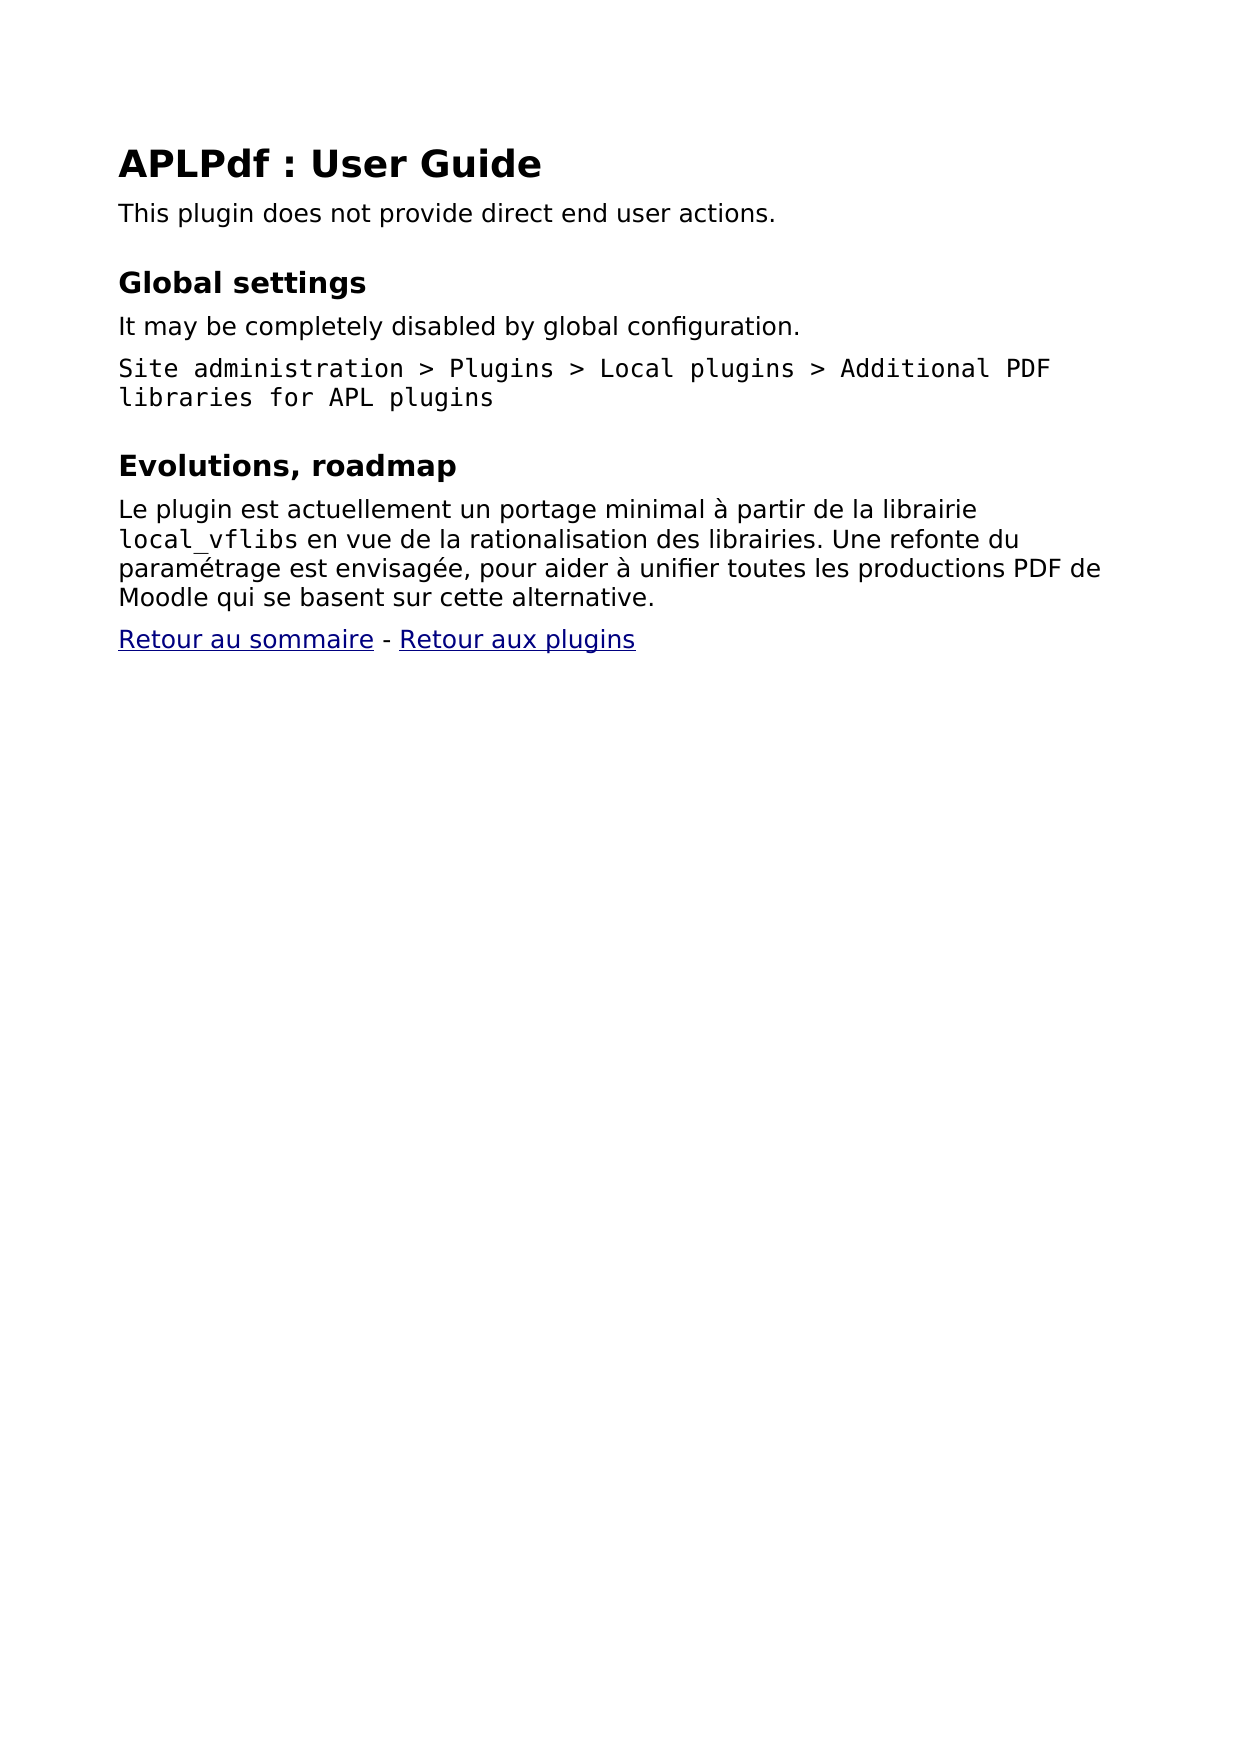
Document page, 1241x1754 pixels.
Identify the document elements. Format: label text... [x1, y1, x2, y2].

text It may be completely disabled by global configuration. [118, 312, 1122, 342]
text This plugin does not provide direct end user actions. [118, 199, 1122, 228]
subtitle APLPdf : User Guide [118, 143, 1122, 187]
subtitle Evolutions, roadmap [118, 449, 1122, 483]
subtitle Global settings [118, 266, 1122, 300]
text Site administration > Plugins > Local plugins > Additional PDF libraries for APL plugins [118, 354, 1122, 412]
text Le plugin est actuellement un portage minimal à partir de la librairie local_vflibs en vue de la rationalisation des librairies. Une refonte du paramétrage est envisagée, pour aider à unifier toutes les productions PDF de Moodle qui se basent sur cette alternative. [118, 496, 1122, 612]
text Retour au sommaire - Retour aux plugins [118, 625, 1122, 654]
